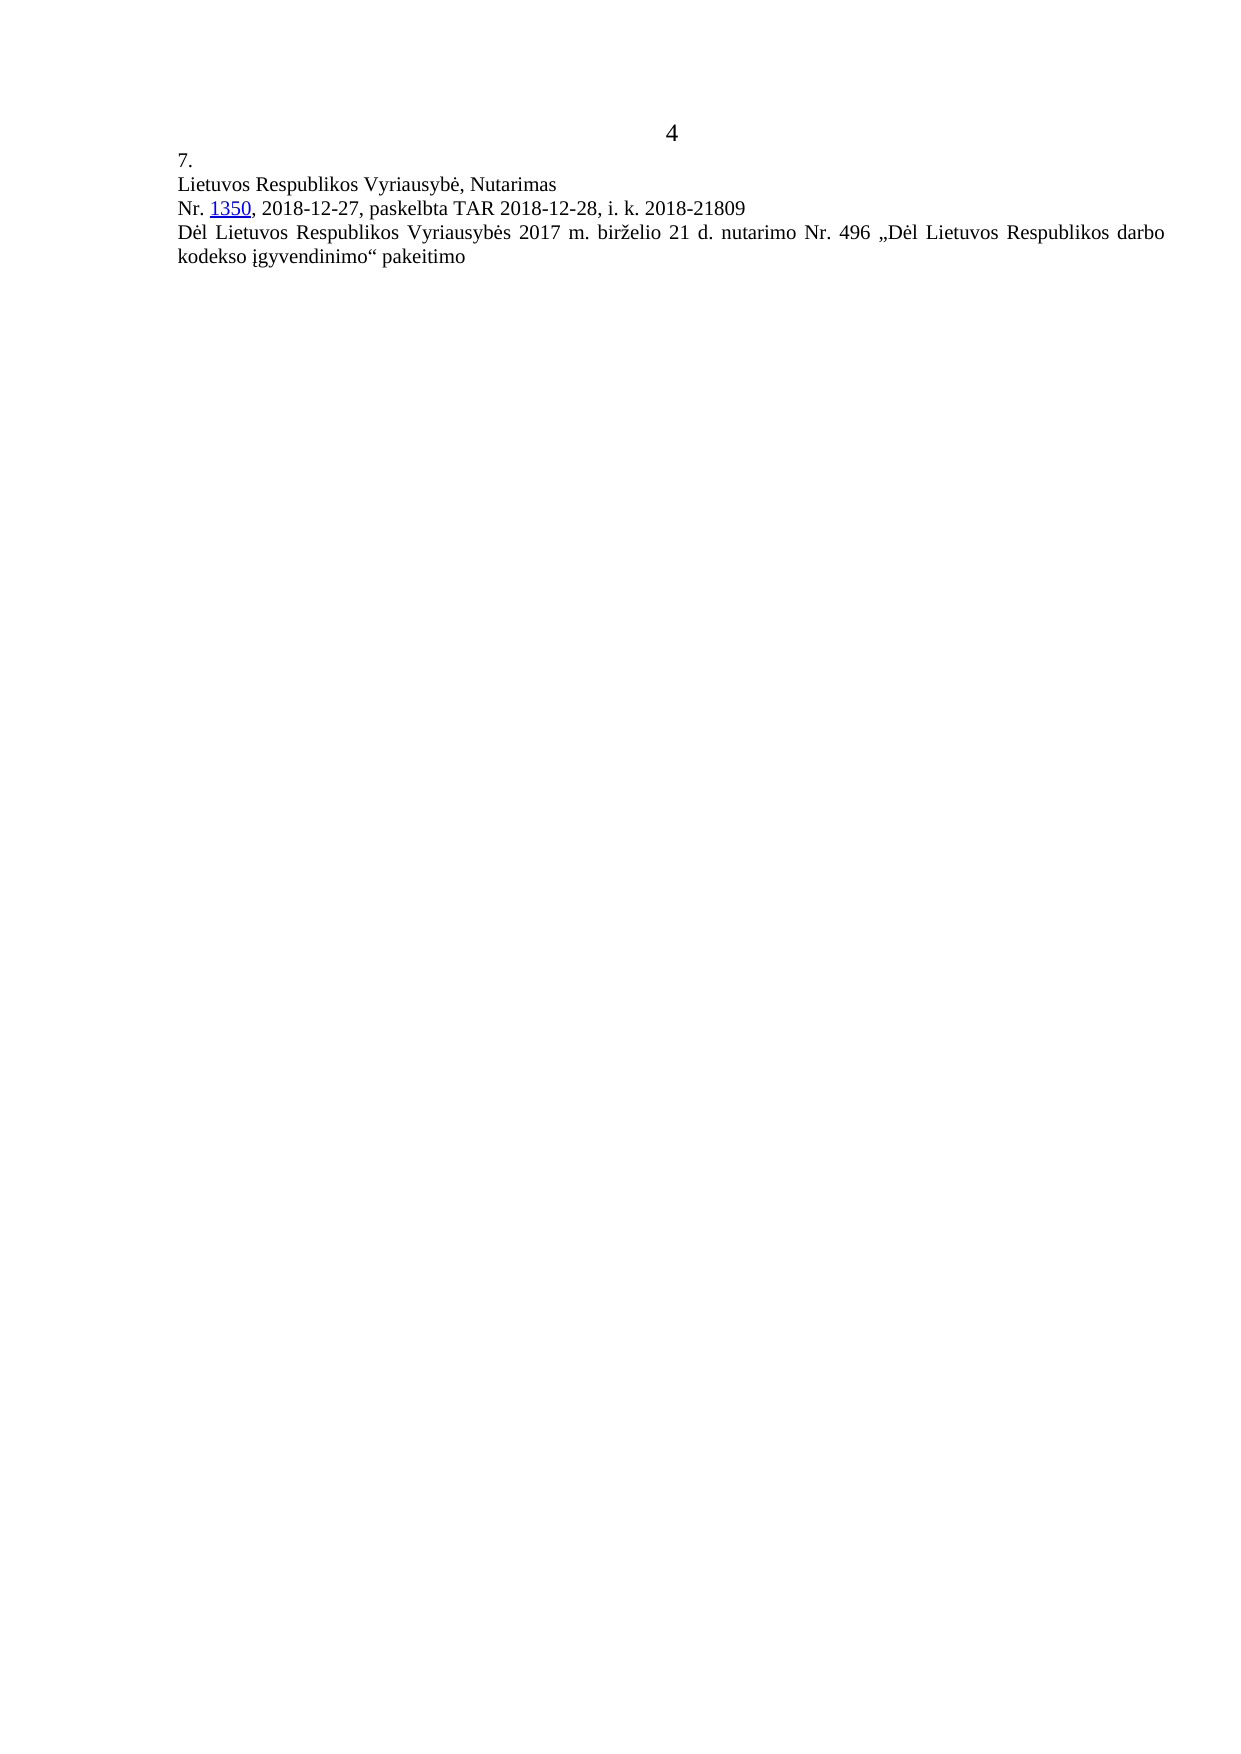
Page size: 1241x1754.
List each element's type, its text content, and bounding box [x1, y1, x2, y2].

text 7. [177, 148, 1167, 172]
text Nr. 1350, 2018-12-27, paskelbta TAR 2018-12-28, i. k. 2018-21809 [177, 196, 1167, 220]
text Lietuvos Respublikos Vyriausybė, Nutarimas [177, 172, 1167, 196]
text Dėl Lietuvos Respublikos Vyriausybės 2017 m. birželio 21 d. nutarimo Nr. 496 „Dėl Lietuvos Respublikos darbo kodekso įgyvendinimo“ pakeitimo [177, 220, 1167, 268]
